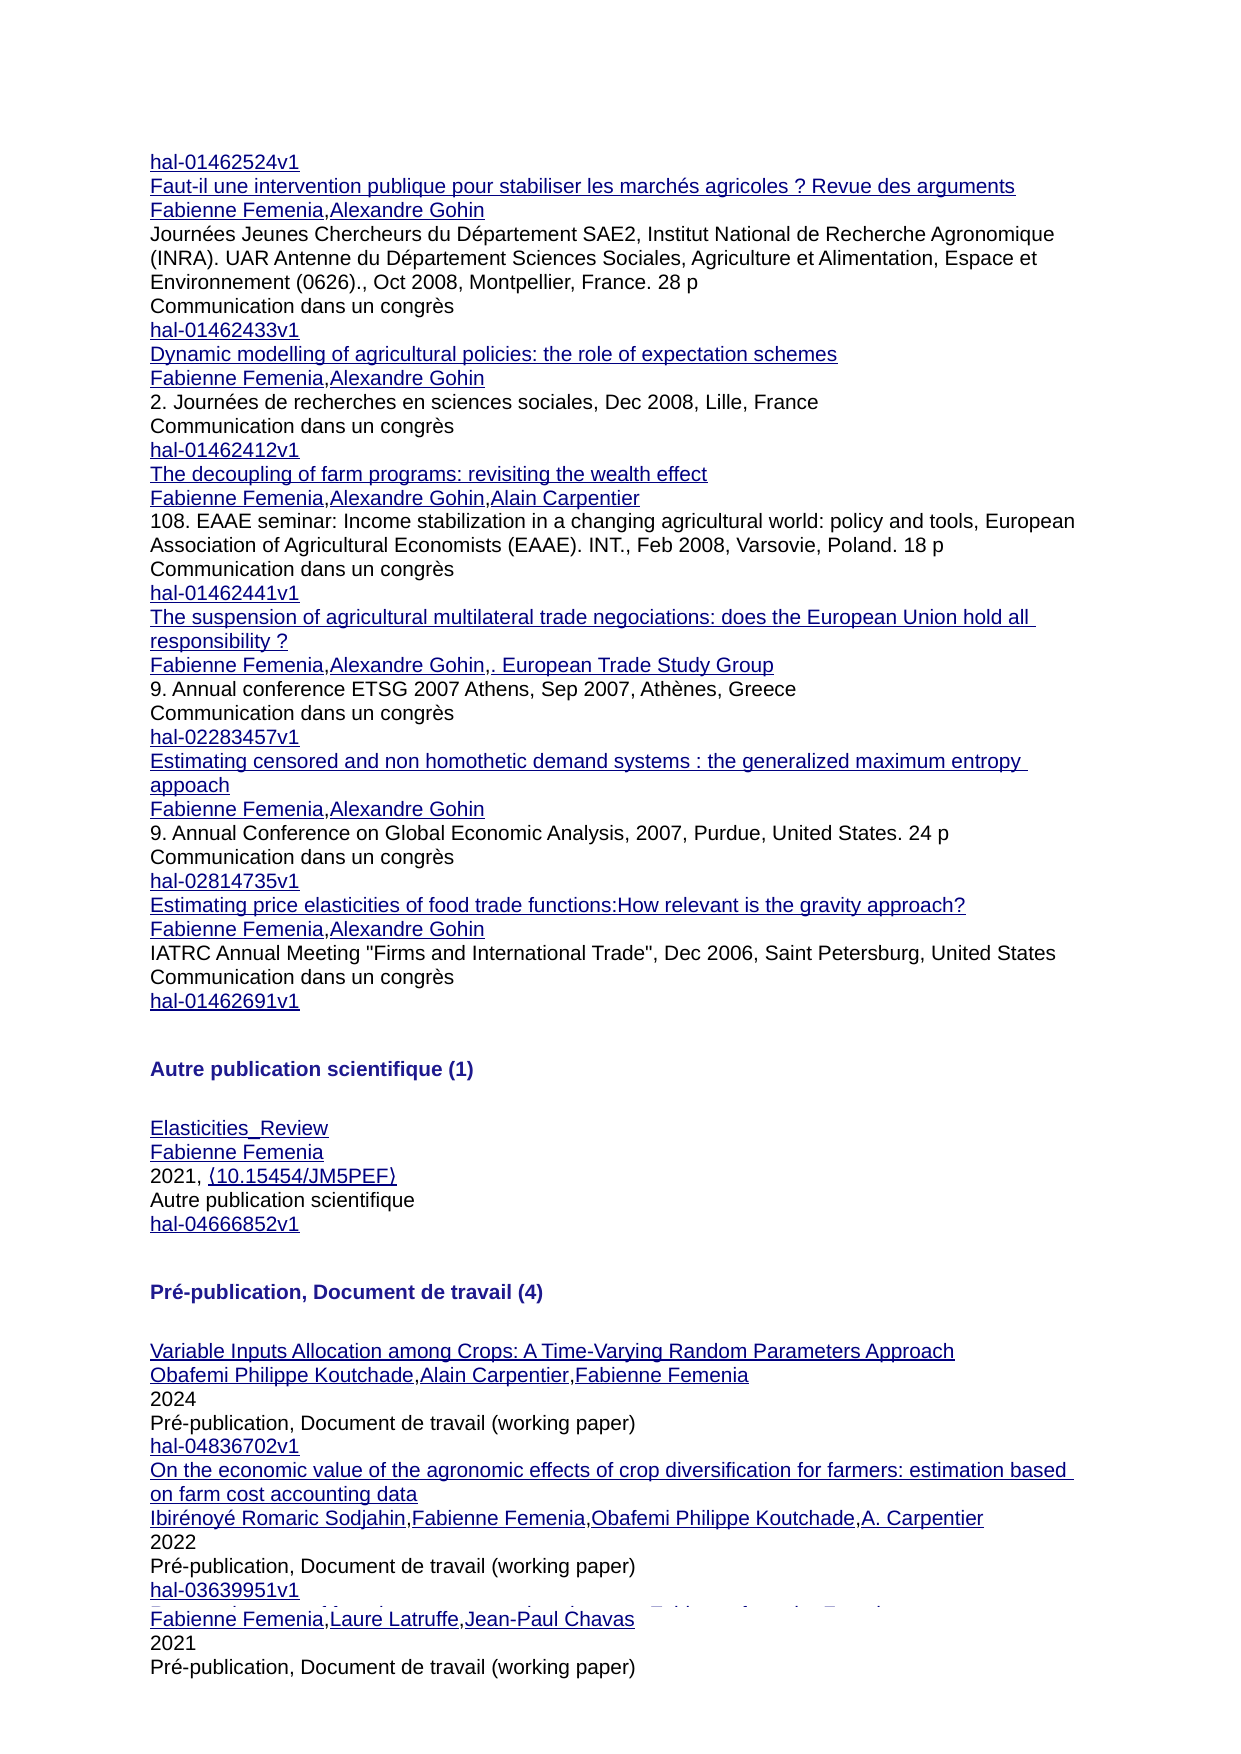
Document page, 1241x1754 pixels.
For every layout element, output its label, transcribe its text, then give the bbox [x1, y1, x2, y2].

table_cell Estimating censored and non homothetic demand systems : the generalized maximum entropy appoach Fabienne Femenia,Alexandre Gohin 9. Annual Conference on Global Economic Analysis, 2007, Purdue, United States. 24 p Communication dans un congrès hal-02814735v1 [150, 749, 1090, 893]
table_cell Responsiveness of farm investment to price changes: Evidence from the French crop sector Fabienne Femenia,Laure Latruffe,Jean-Paul Chavas 2021 Pré-publication, Document de travail (working paper) hal-03163899v1 [150, 1602, 1090, 1679]
table_cell Faut-il une intervention publique pour stabiliser les marchés agricoles ? Revue des arguments Fabienne Femenia,Alexandre Gohin Journées Jeunes Chercheurs du Département SAE2, Institut National de Recherche Agronomique (INRA). UAR Antenne du Département Sciences Sociales, Agriculture et Alimentation, Espace et Environnement (0626)., Oct 2008, Montpellier, France. 28 p Communication dans un congrès hal-01462433v1 [150, 174, 1090, 342]
table_cell The suspension of agricultural multilateral trade negociations: does the European Union hold all responsibility ? Fabienne Femenia,Alexandre Gohin,. European Trade Study Group 9. Annual conference ETSG 2007 Athens, Sep 2007, Athènes, Greece Communication dans un congrès hal-02283457v1 [150, 605, 1090, 749]
subtitle Pré-publication, Document de travail (4) [150, 1280, 1090, 1304]
table_cell Dynamic modelling of agricultural policies: the role of expectation schemes Fabienne Femenia,Alexandre Gohin 2. Journées de recherches en sciences sociales, Dec 2008, Lille, France Communication dans un congrès hal-01462412v1 [150, 342, 1090, 461]
subtitle Autre publication scientifique (1) [150, 1057, 1090, 1081]
table_header Variable Inputs Allocation among Crops: A Time-Varying Random Parameters Approach Obafemi Philippe Koutchade,Alain Carpentier,Fabienne Femenia 2024 Pré-publication, Document de travail (working paper) hal-04836702v1 [150, 1339, 1090, 1458]
table_cell On the economic value of the agronomic effects of crop diversification for farmers: estimation based on farm cost accounting data Ibirénoyé Romaric Sodjahin,Fabienne Femenia,Obafemi Philippe Koutchade,A. Carpentier 2022 Pré-publication, Document de travail (working paper) hal-03639951v1 [150, 1458, 1090, 1602]
table_cell Estimating price elasticities of food trade functions:How relevant is the gravity approach? Fabienne Femenia,Alexandre Gohin IATRC Annual Meeting "Firms and International Trade", Dec 2006, Saint Petersburg, United States Communication dans un congrès hal-01462691v1 [150, 893, 1090, 1012]
table_header Elasticities_Review Fabienne Femenia 2021, ⟨10.15454/JM5PEF⟩ Autre publication scientifique hal-04666852v1 [150, 1116, 1090, 1235]
table_cell The decoupling of farm programs: revisiting the wealth effect Fabienne Femenia,Alexandre Gohin,Alain Carpentier 108. EAAE seminar: Income stabilization in a changing agricultural world: policy and tools, European Association of Agricultural Economists (EAAE). INT., Feb 2008, Varsovie, Poland. 18 p Communication dans un congrès hal-01462441v1 [150, 461, 1090, 605]
table_cell hal-01462524v1 [150, 150, 1090, 174]
